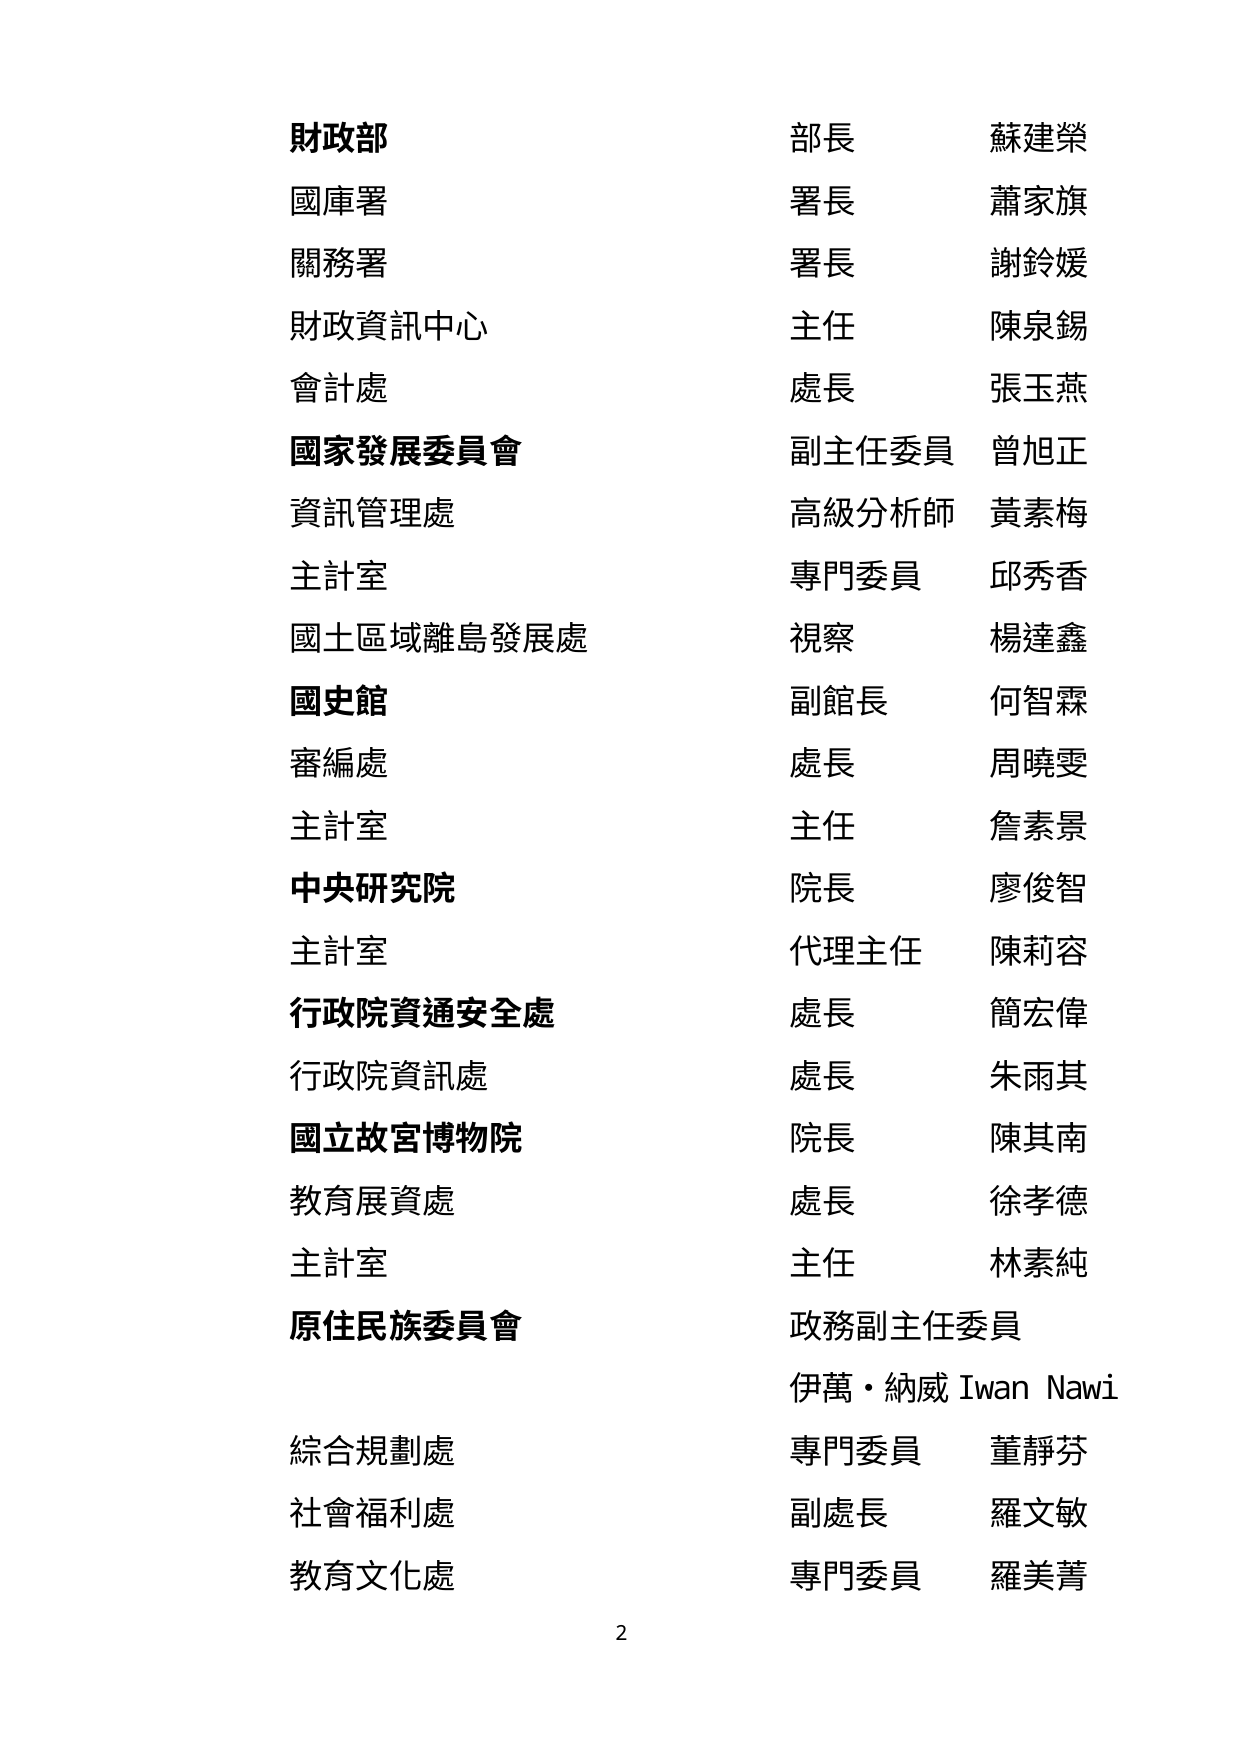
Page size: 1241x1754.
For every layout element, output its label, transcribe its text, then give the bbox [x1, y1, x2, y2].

text 國庫署 署長 蕭家旗 [289, 157, 1122, 219]
text 教育文化處 專門委員 羅美菁 [289, 1532, 1122, 1594]
text 財政部 部長 蘇建榮 [289, 94, 1122, 157]
text 主計室 專門委員 邱秀香 [289, 532, 1122, 594]
text 會計處 處長 張玉燕 [289, 344, 1122, 407]
text 主計室 主任 林素純 [289, 1219, 1122, 1282]
text 國立故宮博物院 院長 陳其南 [289, 1094, 1122, 1157]
text 行政院資通安全處 處長 簡宏偉 [289, 969, 1122, 1032]
text 教育展資處 處長 徐孝德 [289, 1157, 1122, 1219]
text 行政院資訊處 處長 朱雨其 [289, 1032, 1122, 1094]
text 中央研究院 院長 廖俊智 [289, 844, 1122, 907]
text 資訊管理處 高級分析師 黃素梅 [289, 469, 1122, 532]
text 國家發展委員會 副主任委員 曾旭正 [289, 407, 1122, 469]
text 原住民族委員會 政務副主任委員 [289, 1282, 1122, 1344]
text 主計室 代理主任 陳莉容 [289, 907, 1122, 969]
text 社會福利處 副處長 羅文敏 [289, 1469, 1122, 1532]
text 關務署 署長 謝鈴媛 [289, 219, 1122, 282]
text 財政資訊中心 主任 陳泉錫 [289, 282, 1122, 344]
text 伊萬‧納威Iwan Nawi [289, 1344, 1122, 1407]
text 主計室 主任 詹素景 [289, 782, 1122, 844]
text 國土區域離島發展處 視察 楊達鑫 [289, 594, 1122, 657]
text 審編處 處長 周曉雯 [289, 719, 1122, 782]
text 國史館 副館長 何智霖 [289, 657, 1122, 719]
text 綜合規劃處 專門委員 董靜芬 [289, 1407, 1122, 1469]
